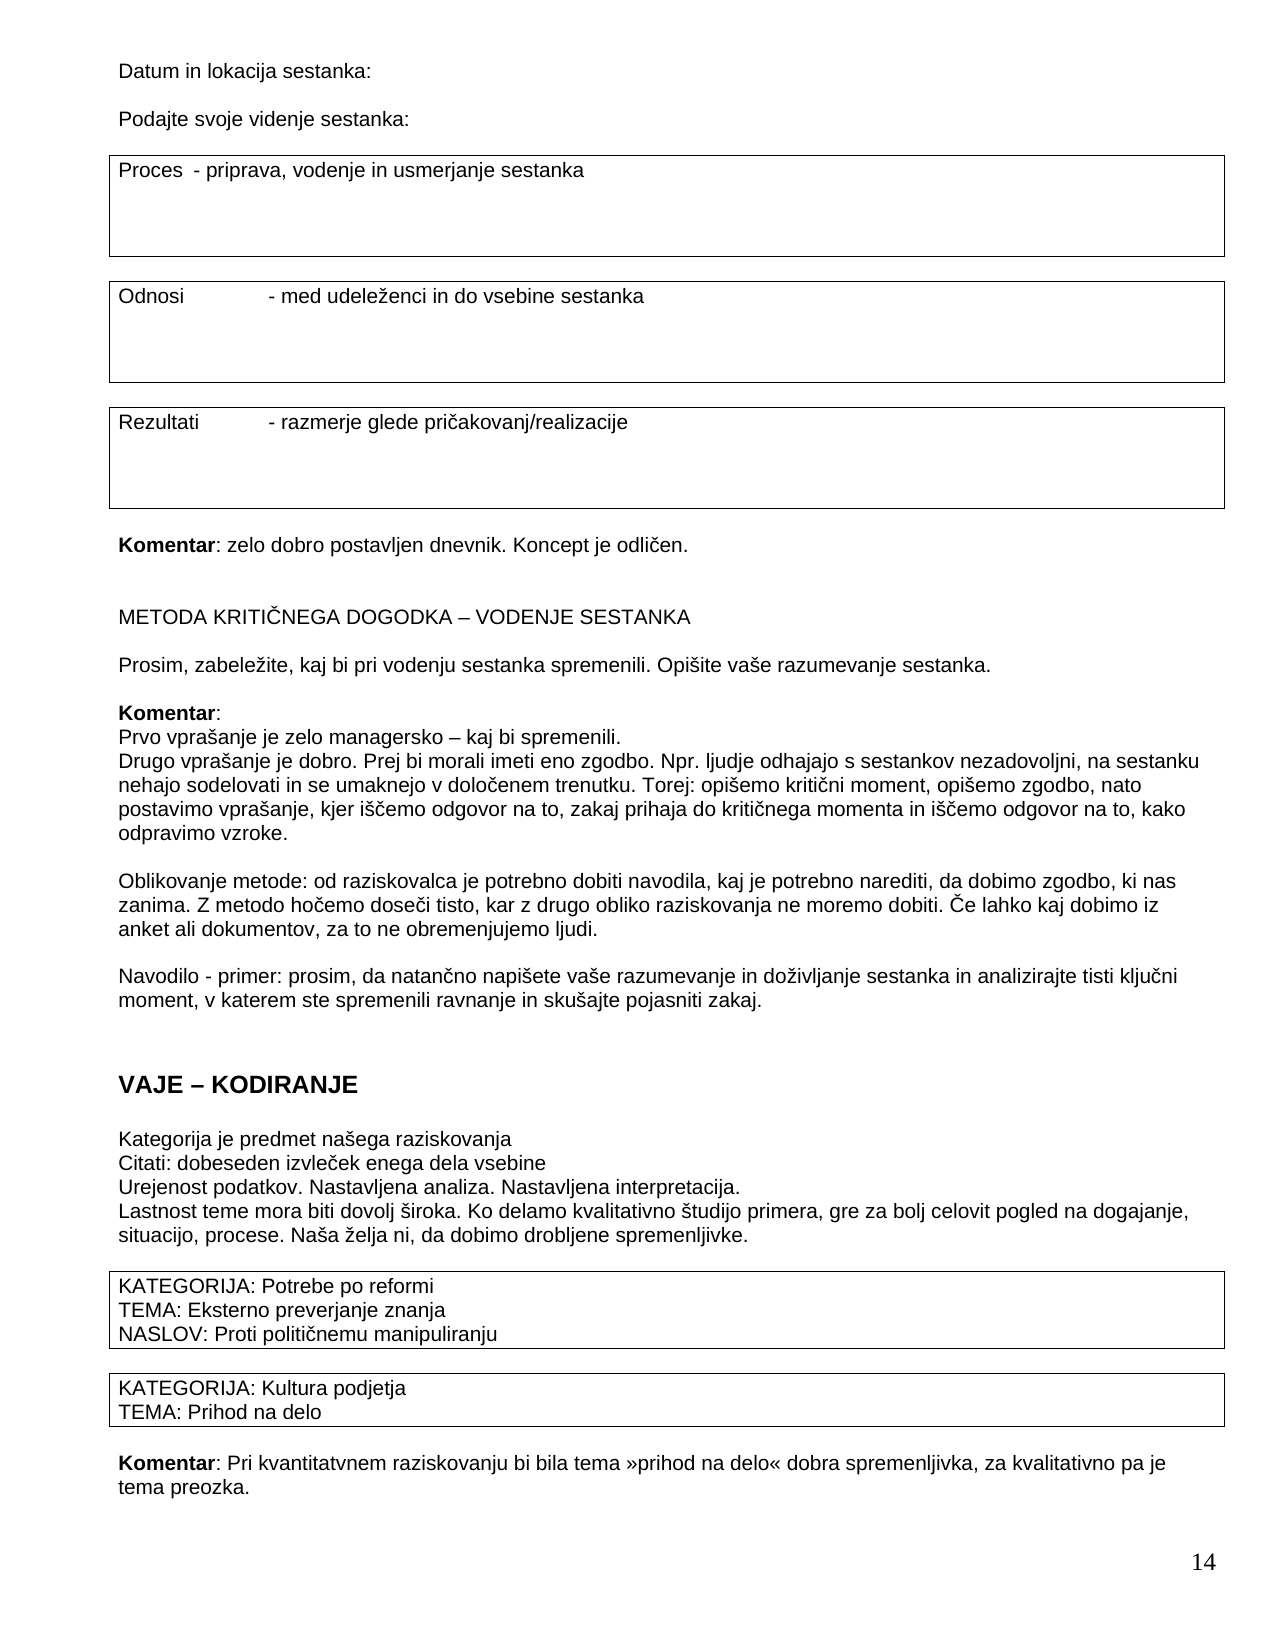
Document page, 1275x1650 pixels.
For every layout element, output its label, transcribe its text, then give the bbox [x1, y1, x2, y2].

text Urejenost podatkov. Nastavljena analiza. Nastavljena interpretacija. [118, 1175, 1216, 1199]
text Datum in lokacija sestanka: [118, 59, 1216, 83]
text Kategorija je predmet našega raziskovanja [118, 1127, 1216, 1151]
text Odnosi - med udeleženci in do vsebine sestanka [110, 282, 1224, 308]
text Oblikovanje metode: od raziskovalca je potrebno dobiti navodila, kaj je potrebno narediti, da dobimo zgodbo, ki nas zanima. Z metodo hočemo doseči tisto, kar z drugo obliko raziskovanja ne moremo dobiti. Če lahko kaj dobimo iz anket ali dokumentov, za to ne obremenjujemo ljudi. [118, 868, 1216, 940]
text NASLOV: Proti političnemu manipuliranju [110, 1319, 1224, 1348]
text Komentar: Pri kvantitatvnem raziskovanju bi bila tema »prihod na delo« dobra spremenljivka, za kvalitativno pa je tema preozka. [118, 1451, 1216, 1499]
text Komentar: zelo dobro postavljen dnevnik. Koncept je odličen. [118, 533, 1216, 557]
text Navodilo - primer: prosim, da natančno napišete vaše razumevanje in doživljanje sestanka in analizirajte tisti ključni moment, v katerem ste spremenili ravnanje in skušajte pojasniti zakaj. [118, 964, 1216, 1012]
text TEMA: Prihod na delo [110, 1397, 1224, 1426]
text Drugo vprašanje je dobro. Prej bi morali imeti eno zgodbo. Npr. ljudje odhajajo s sestankov nezadovoljni, na sestanku nehajo sodelovati in se umaknejo v določenem trenutku. Torej: opišemo kritični moment, opišemo zgodbo, nato postavimo vprašanje, kjer iščemo odgovor na to, zakaj prihaja do kritičnega momenta in iščemo odgovor na to, kako odpravimo vzroke. [118, 749, 1216, 844]
text METODA KRITIČNEGA DOGODKA – VODENJE SESTANKA [118, 605, 1216, 629]
text Prosim, zabeležite, kaj bi pri vodenju sestanka spremenili. Opišite vaše razumevanje sestanka. [118, 653, 1216, 677]
text Citati: dobeseden izvleček enega dela vsebine [118, 1151, 1216, 1175]
text Rezultati - razmerje glede pričakovanj/realizacije [110, 408, 1224, 434]
text Podajte svoje videnje sestanka: [118, 107, 1216, 131]
text Lastnost teme mora biti dovolj široka. Ko delamo kvalitativno študijo primera, gre za bolj celovit pogled na dogajanje, situacijo, procese. Naša želja ni, da dobimo drobljene spremenljivke. [118, 1199, 1216, 1247]
text Komentar: [118, 701, 1216, 725]
text Prvo vprašanje je zelo managersko – kaj bi spremenili. [118, 725, 1216, 749]
text KATEGORIJA: Potrebe po reformi [110, 1272, 1224, 1298]
text VAJE – KODIRANJE [118, 1070, 1216, 1098]
text Proces - priprava, vodenje in usmerjanje sestanka [110, 156, 1224, 182]
text TEMA: Eksterno preverjanje znanja [118, 1298, 1216, 1319]
text KATEGORIJA: Kultura podjetja [110, 1374, 1224, 1397]
